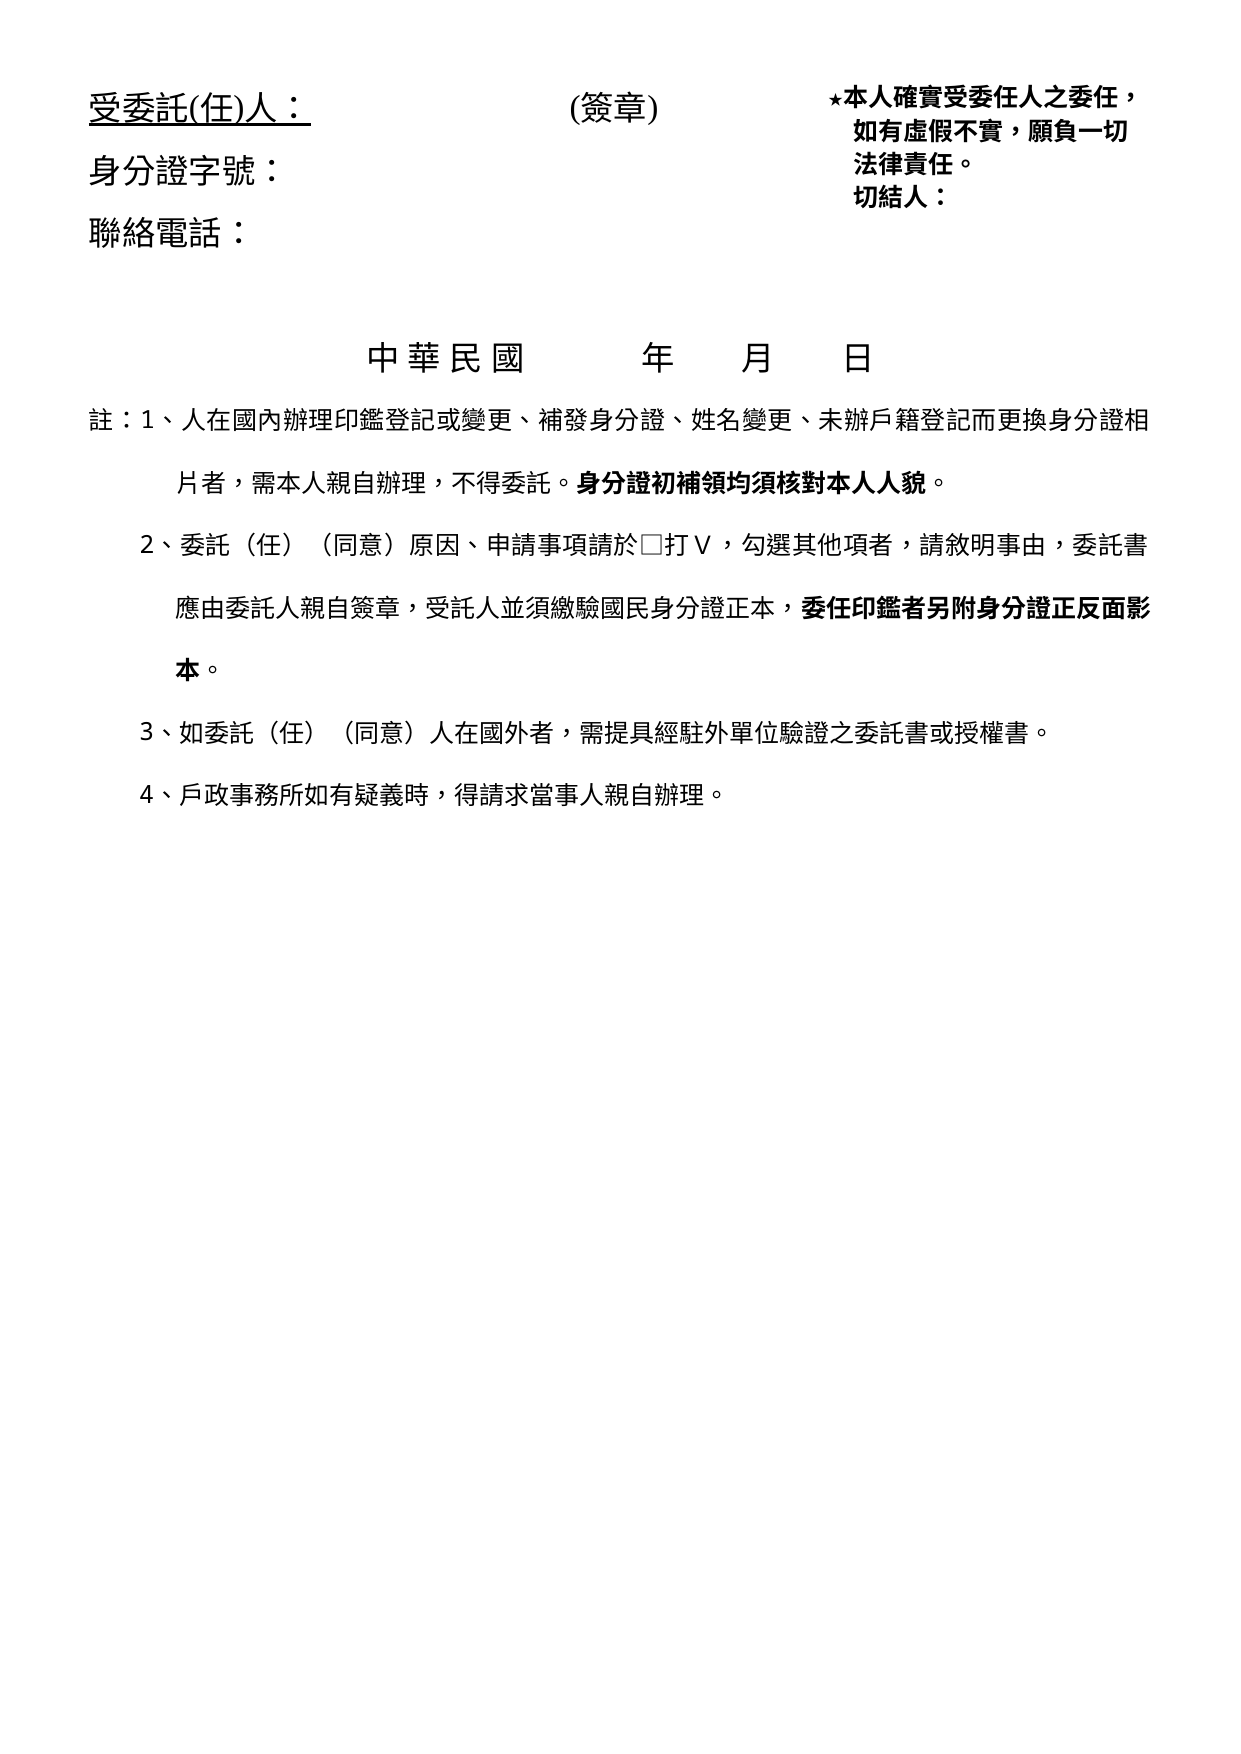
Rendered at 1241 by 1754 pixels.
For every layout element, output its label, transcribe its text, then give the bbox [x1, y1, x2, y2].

text 2、委託（任）（同意）原因、申請事項請於□打Ｖ，勾選其他項者，請敘明事由，委託書應由委託人親自簽章，受託人並須繳驗國民身分證正本，委任印鑑者另附身分證正反面影本。 [139, 502, 1152, 689]
text 4、戶政事務所如有疑義時，得請求當事人親自辦理。 [139, 752, 1152, 814]
text 中 華 民 國 九十三 年 一 月 十 日 [89, 314, 1152, 377]
text 切結人： [828, 180, 1153, 213]
text 受委託(任)人： (簽章) [89, 64, 1168, 223]
text 如有虛假不實，願負一切 [840, 113, 1153, 147]
text 聯絡電話： [89, 189, 1152, 252]
text 身分證字號： [89, 127, 813, 189]
text 註：1、人在國內辦理印鑑登記或變更、補發身分證、姓名變更、未辦戶籍登記而更換身分證相片者，需本人親自辦理，不得委託。身分證初補領均須核對本人人貌。 [89, 377, 1152, 502]
text 法律責任。 [840, 147, 1153, 180]
text 3、如委託（任）（同意）人在國外者，需提具經駐外單位驗證之委託書或授權書。 [139, 689, 1152, 752]
text ★本人確實受委任人之委任， [828, 80, 1153, 113]
